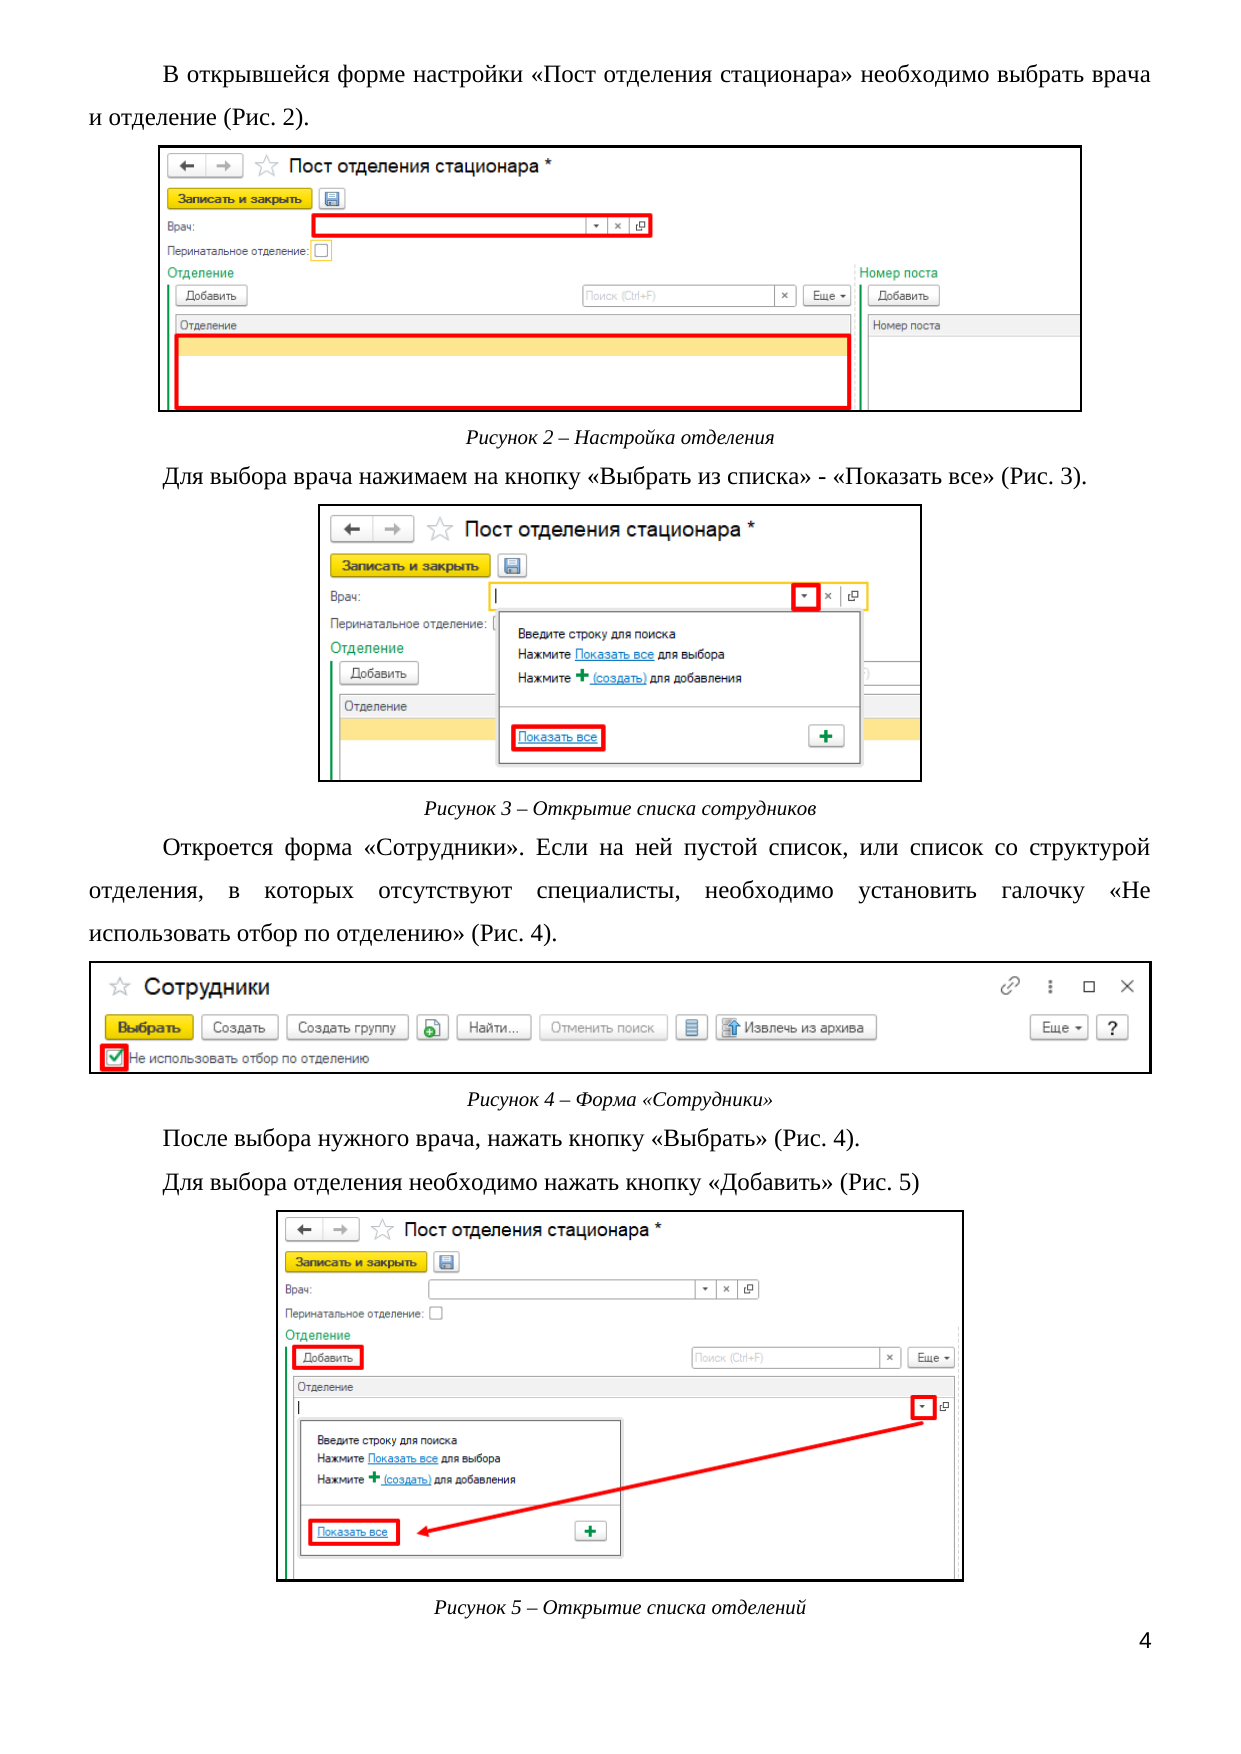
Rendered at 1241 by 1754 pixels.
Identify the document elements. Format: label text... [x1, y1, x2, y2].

text Рисунок 3 – Открытие списка сотрудников [89, 796, 1152, 820]
text Рисунок 4 – Форма «Сотрудники» [89, 1087, 1152, 1111]
text Рисунок 2 – Настройка отделения [89, 425, 1152, 449]
picture [278, 1212, 962, 1579]
text В открывшейся форме настройки «Пост отделения стационара» необходимо выбрать врача и отделение (Рис. 2). [89, 59, 1152, 131]
picture [91, 963, 1149, 1072]
text После выбора нужного врача, нажать кнопку «Выбрать» (Рис. 4). [89, 1123, 1152, 1152]
text Рисунок 5 – Открытие списка отделений [89, 1595, 1152, 1619]
text Откроется форма «Сотрудники». Если на ней пустой список, или список со структурой отделения, в которых отсутствуют специалисты, необходимо установить галочку «Не использовать отбор по отделению» (Рис. 4). [89, 832, 1152, 947]
picture [160, 148, 1080, 410]
text Для выбора врача нажимаем на кнопку «Выбрать из списка» - «Показать все» (Рис. 3). [89, 461, 1152, 490]
text Для выбора отделения необходимо нажать кнопку «Добавить» (Рис. 5) [89, 1167, 1152, 1195]
picture [320, 506, 920, 780]
